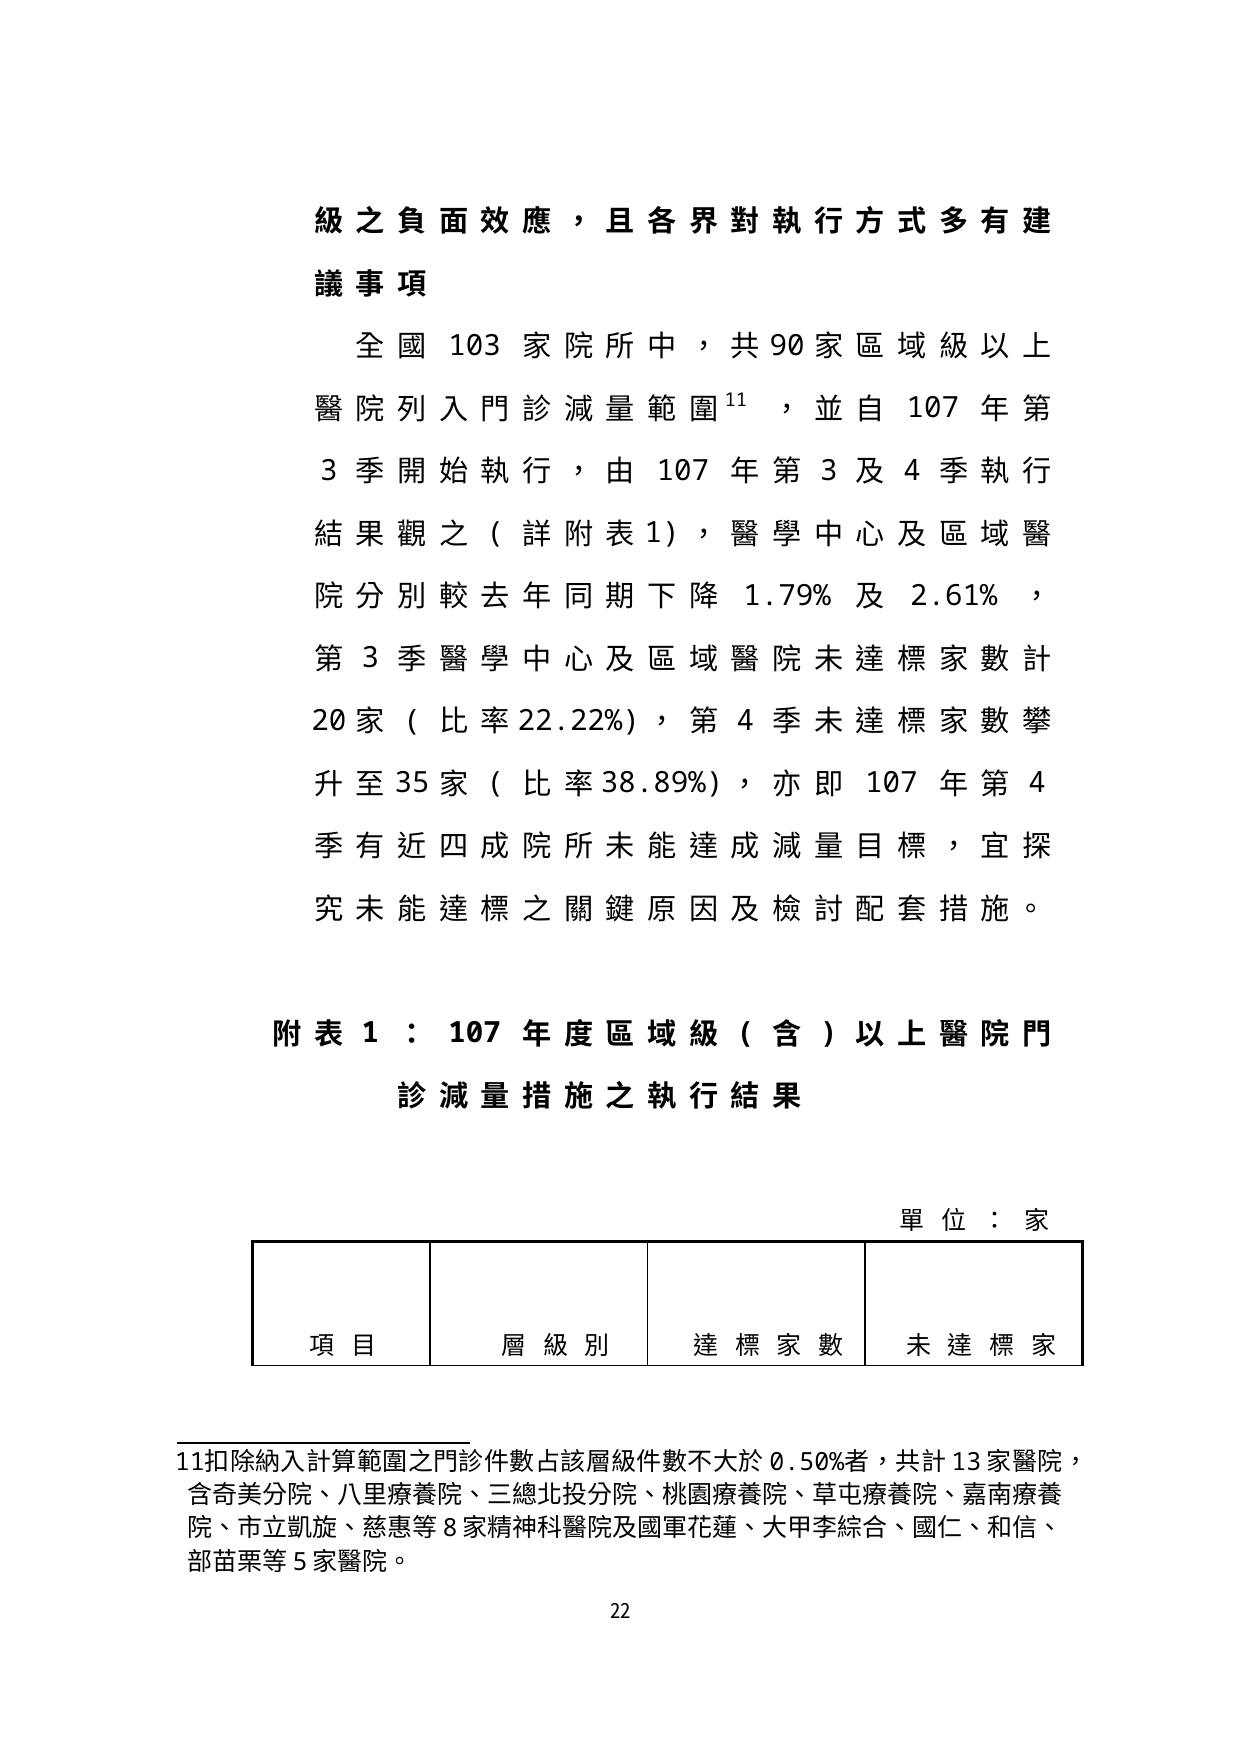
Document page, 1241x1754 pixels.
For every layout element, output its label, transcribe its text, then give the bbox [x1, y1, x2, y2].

text 扣除納入計算範圍之門診件數占該層級件數不大於0.50%者，共計13家醫院，含奇美分院、八里療養院、三總北投分院、桃園療養院、草屯療養院、嘉南療養院、市立凱旋、慈惠等8家精神科醫院及國軍花蓮、大甲李綜合、國仁、和信、部苗栗等5家醫院。 [174, 1443, 1063, 1577]
table_header 項目 [254, 1243, 429, 1365]
text 全國103家院所中，共90家區域級以上醫院列入門診減量範圍，並自107年第3季開始執行，由107年第3及4季執行結果觀之(詳附表1)，醫學中心及區域醫院分別較去年同期下降1.79%及2.61%，第3季醫學中心及區域醫院未達標家數計20家(比率22.22%)，第4季未達標家數攀升至35家(比率38.89%)，亦即107年第4季有近四成院所未能達成減量目標，宜探究未能達標之關鍵原因及檢討配套措施。 [271, 302, 1058, 927]
table_header 達標家數 [648, 1243, 864, 1365]
text 附表1：107年度區域級(含)以上醫院門診減量措施之執行結果 [240, 990, 1058, 1115]
table_header 未達標家 [866, 1243, 1081, 1365]
text 級之負面效應，且各界對執行方式多有建議事項 [242, 177, 1058, 302]
text 單位：家 [240, 1177, 1058, 1240]
table_header 層級別 [431, 1243, 647, 1365]
